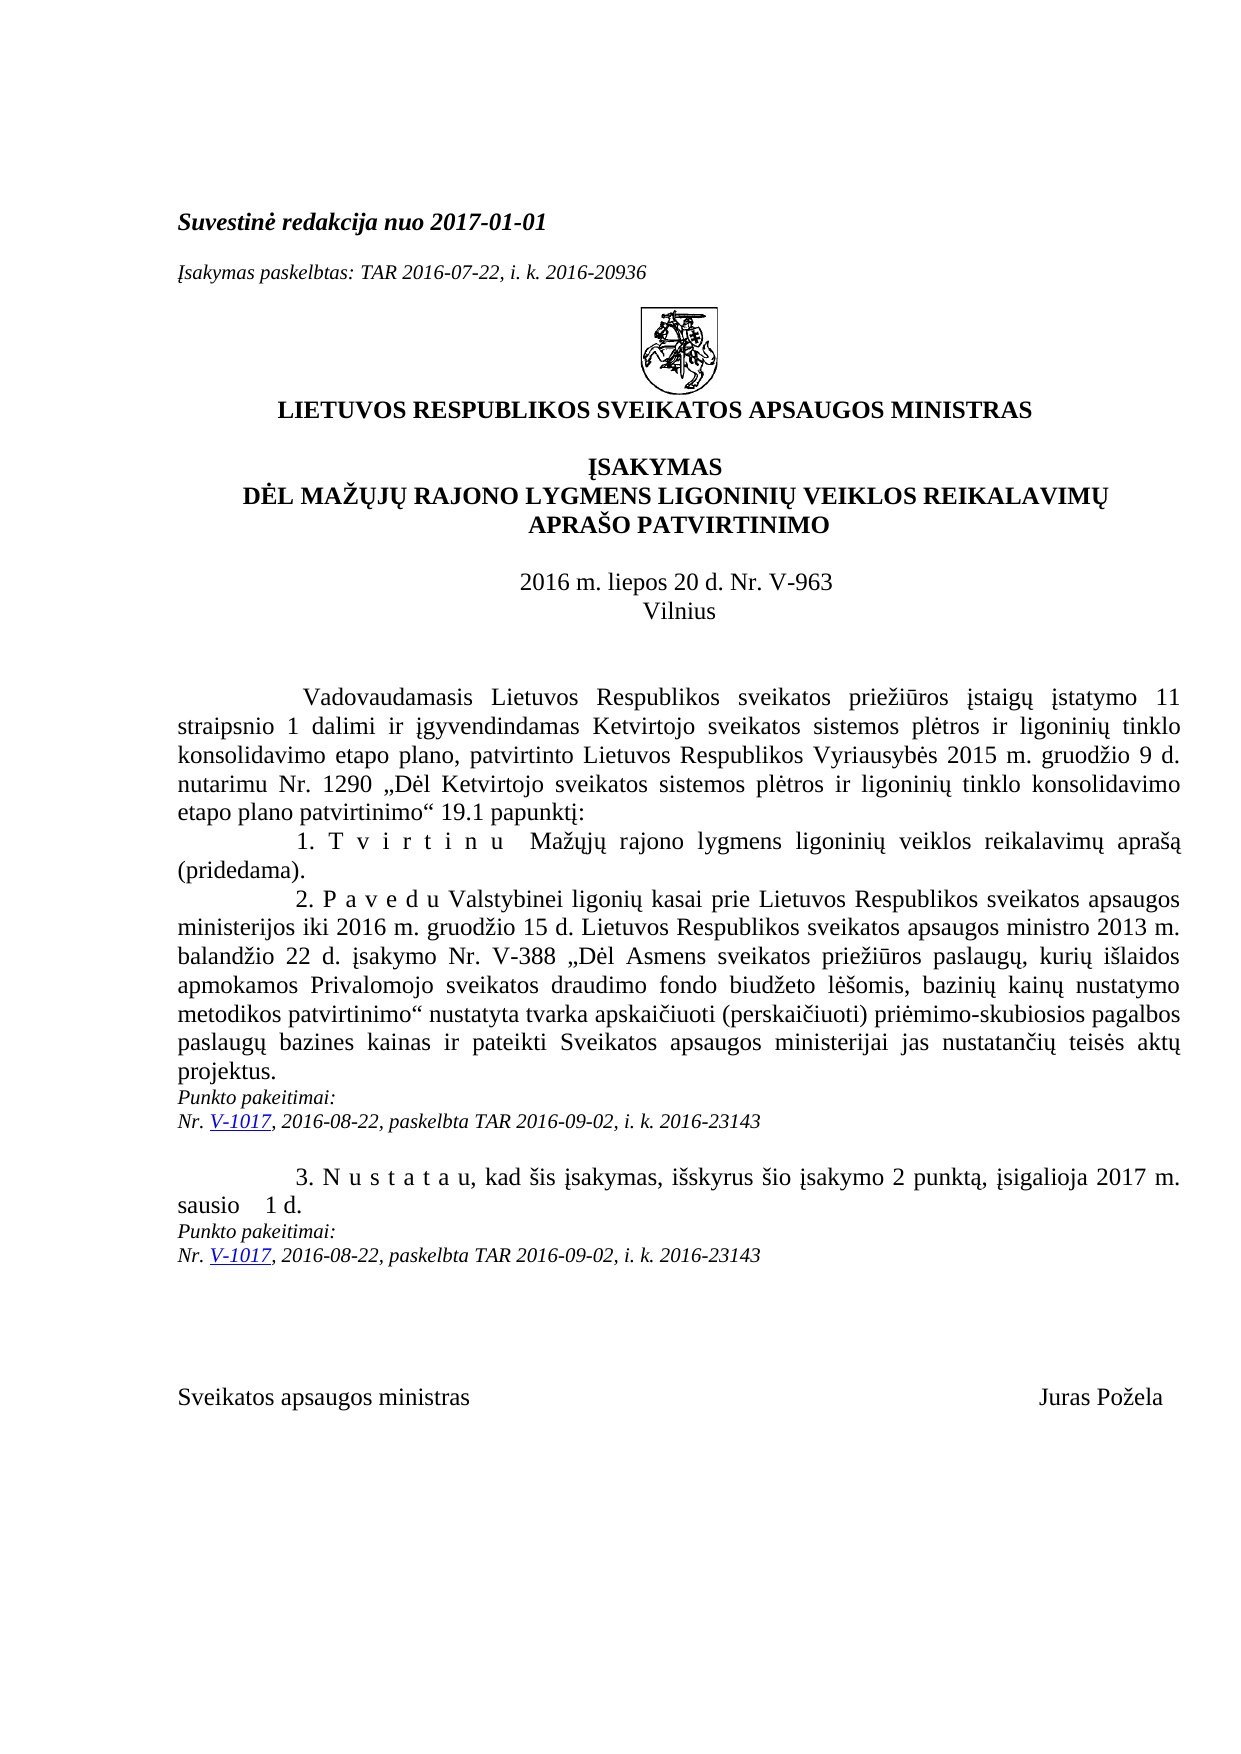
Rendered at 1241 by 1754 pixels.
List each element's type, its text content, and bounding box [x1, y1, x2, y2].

text 2. P a v e d u Valstybinei ligonių kasai prie Lietuvos Respublikos sveikatos apsaugos ministerijos iki 2016 m. gruodžio 15 d. Lietuvos Respublikos sveikatos apsaugos ministro 2013 m. balandžio 22 d. įsakymo Nr. V-388 „Dėl Asmens sveikatos priežiūros paslaugų, kurių išlaidos apmokamos Privalomojo sveikatos draudimo fondo biudžeto lėšomis, bazinių kainų nustatymo metodikos patvirtinimo“ nustatyta tvarka apskaičiuoti (perskaičiuoti) priėmimo-skubiosios pagalbos paslaugų bazines kainas ir pateikti Sveikatos apsaugos ministerijai jas nustatančių teisės aktų projektus. [177, 884, 1181, 1085]
text Suvestinė redakcija nuo 2017-01-01 [177, 207, 1181, 236]
text 2016 m. liepos 20 d. Nr. V-963 [177, 567, 1181, 596]
text Punkto pakeitimai: [177, 1085, 1181, 1109]
text Vilnius [177, 596, 1181, 625]
text ĮSAKYMAS [177, 452, 1133, 481]
text Punkto pakeitimai: [177, 1219, 1181, 1243]
text Vadovaudamasis Lietuvos Respublikos sveikatos priežiūros įstaigų įstatymo 11 straipsnio 1 dalimi ir įgyvendindamas Ketvirtojo sveikatos sistemos plėtros ir ligoninių tinklo konsolidavimo etapo plano, patvirtinto Lietuvos Respublikos Vyriausybės 2015 m. gruodžio 9 d. nutarimu Nr. 1290 „Dėl Ketvirtojo sveikatos sistemos plėtros ir ligoninių tinklo konsolidavimo etapo plano patvirtinimo“ 19.1 papunktį: [177, 682, 1181, 826]
text DĖL MAŽŲJŲ RAJONO LYGMENS LIGONINIŲ VEIKLOS REIKALAVIMŲ [177, 481, 1181, 510]
text Įsakymas paskelbtas: TAR 2016-07-22, i. k. 2016-20936 [177, 259, 1181, 284]
text Nr. V-1017, 2016-08-22, paskelbta TAR 2016-09-02, i. k. 2016-23143 [177, 1243, 1181, 1267]
text LIETUVOS RESPUBLIKOS SVEIKATOS APSAUGOS MINISTRAS [177, 395, 1133, 424]
text 1. T v i r t i n u Mažųjų rajono lygmens ligoninių veiklos reikalavimų aprašą (pridedama). [177, 826, 1181, 884]
text Sveikatos apsaugos ministras Juras Požela [177, 1382, 1181, 1411]
text Nr. V-1017, 2016-08-22, paskelbta TAR 2016-09-02, i. k. 2016-23143 [177, 1109, 1181, 1133]
text 3. N u s t a t a u, kad šis įsakymas, išskyrus šio įsakymo 2 punktą, įsigalioja 2017 m. sausio 1 d. [177, 1162, 1181, 1219]
text APRAŠO PATVIRTINIMO [177, 510, 1181, 539]
